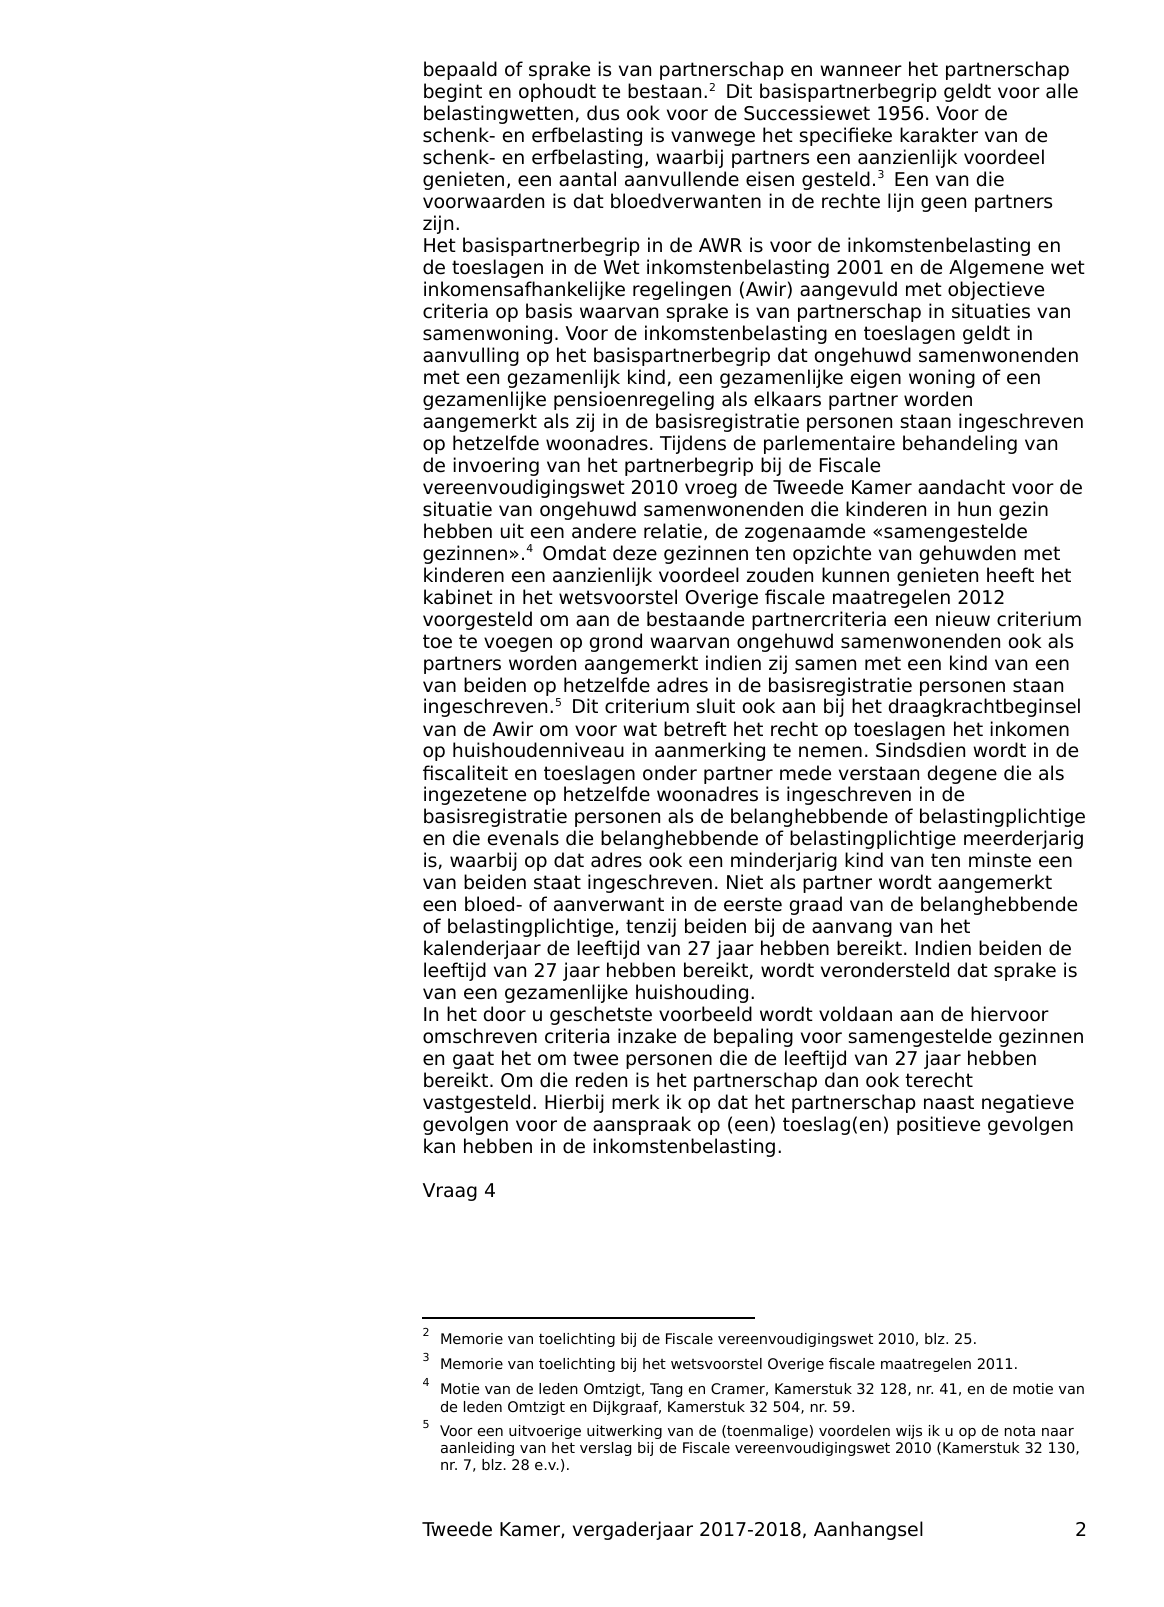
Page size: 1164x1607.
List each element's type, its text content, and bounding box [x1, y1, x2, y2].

text Memorie van toelichting bij de Fiscale vereenvoudigingswet 2010, blz. 25. [422, 1327, 1087, 1349]
text Voor een uitvoerige uitwerking van de (toenmalige) voordelen wijs ik u op de nota naar aanleiding van het verslag bij de Fiscale vereenvoudigingswet 2010 (Kamerstuk 32 130, nr. 7, blz. 28 e.v.). [422, 1418, 1087, 1474]
text Het basispartnerbegrip in de AWR is voor de inkomstenbelasting en de toeslagen in de Wet inkomstenbelasting 2001 en de Algemene wet inkomensafhankelijke regelingen (Awir) aangevuld met objectieve criteria op basis waarvan sprake is van partnerschap in situaties van samenwoning. Voor de inkomstenbelasting en toeslagen geldt in aanvulling op het basispartnerbegrip dat ongehuwd samenwonenden met een gezamenlijk kind, een gezamenlijke eigen woning of een gezamenlijke pensioenregeling als elkaars partner worden aangemerkt als zij in de basisregistratie personen staan ingeschreven op hetzelfde woonadres. Tijdens de parlementaire behandeling van de invoering van het partnerbegrip bij de Fiscale vereenvoudigingswet 2010 vroeg de Tweede Kamer aandacht voor de situatie van ongehuwd samenwonenden die kinderen in hun gezin hebben uit een andere relatie, de zogenaamde «samengestelde gezinnen». Omdat deze gezinnen ten opzichte van gehuwden met kinderen een aanzienlijk voordeel zouden kunnen genieten heeft het kabinet in het wetsvoorstel Overige fiscale maatregelen 2012 voorgesteld om aan de bestaande partnercriteria een nieuw criterium toe te voegen op grond waarvan ongehuwd samenwonenden ook als partners worden aangemerkt indien zij samen met een kind van een van beiden op hetzelfde adres in de basisregistratie personen staan ingeschreven. Dit criterium sluit ook aan bij het draagkrachtbeginsel van de Awir om voor wat betreft het recht op toeslagen het inkomen op huishoudenniveau in aanmerking te nemen. Sindsdien wordt in de fiscaliteit en toeslagen onder partner mede verstaan degene die als ingezetene op hetzelfde woonadres is ingeschreven in de basisregistratie personen als de belanghebbende of belastingplichtige en die evenals die belanghebbende of belastingplichtige meerderjarig is, waarbij op dat adres ook een minderjarig kind van ten minste een van beiden staat ingeschreven. Niet als partner wordt aangemerkt een bloed- of aanverwant in de eerste graad van de belanghebbende of belastingplichtige, tenzij beiden bij de aanvang van het kalenderjaar de leeftijd van 27 jaar hebben bereikt. Indien beiden de leeftijd van 27 jaar hebben bereikt, wordt verondersteld dat sprake is van een gezamenlijke huishouding. [422, 235, 1087, 1004]
text Motie van de leden Omtzigt, Tang en Cramer, Kamerstuk 32 128, nr. 41, en de motie van de leden Omtzigt en Dijkgraaf, Kamerstuk 32 504, nr. 59. [422, 1377, 1087, 1416]
text In het door u geschetste voorbeeld wordt voldaan aan de hiervoor omschreven criteria inzake de bepaling voor samengestelde gezinnen en gaat het om twee personen die de leeftijd van 27 jaar hebben bereikt. Om die reden is het partnerschap dan ook terecht vastgesteld. Hierbij merk ik op dat het partnerschap naast negatieve gevolgen voor de aanspraak op (een) toeslag(en) positieve gevolgen kan hebben in de inkomstenbelasting. [422, 1004, 1087, 1158]
text Memorie van toelichting bij het wetsvoorstel Overige fiscale maatregelen 2011. [422, 1352, 1087, 1374]
text bepaald of sprake is van partnerschap en wanneer het partnerschap begint en ophoudt te bestaan. Dit basispartnerbegrip geldt voor alle belastingwetten, dus ook voor de Successiewet 1956. Voor de schenk- en erfbelasting is vanwege het specifieke karakter van de schenk- en erfbelasting, waarbij partners een aanzienlijk voordeel genieten, een aantal aanvullende eisen gesteld. Een van die voorwaarden is dat bloedverwanten in de rechte lijn geen partners zijn. [422, 59, 1087, 235]
text Vraag 4 [422, 1180, 1087, 1202]
